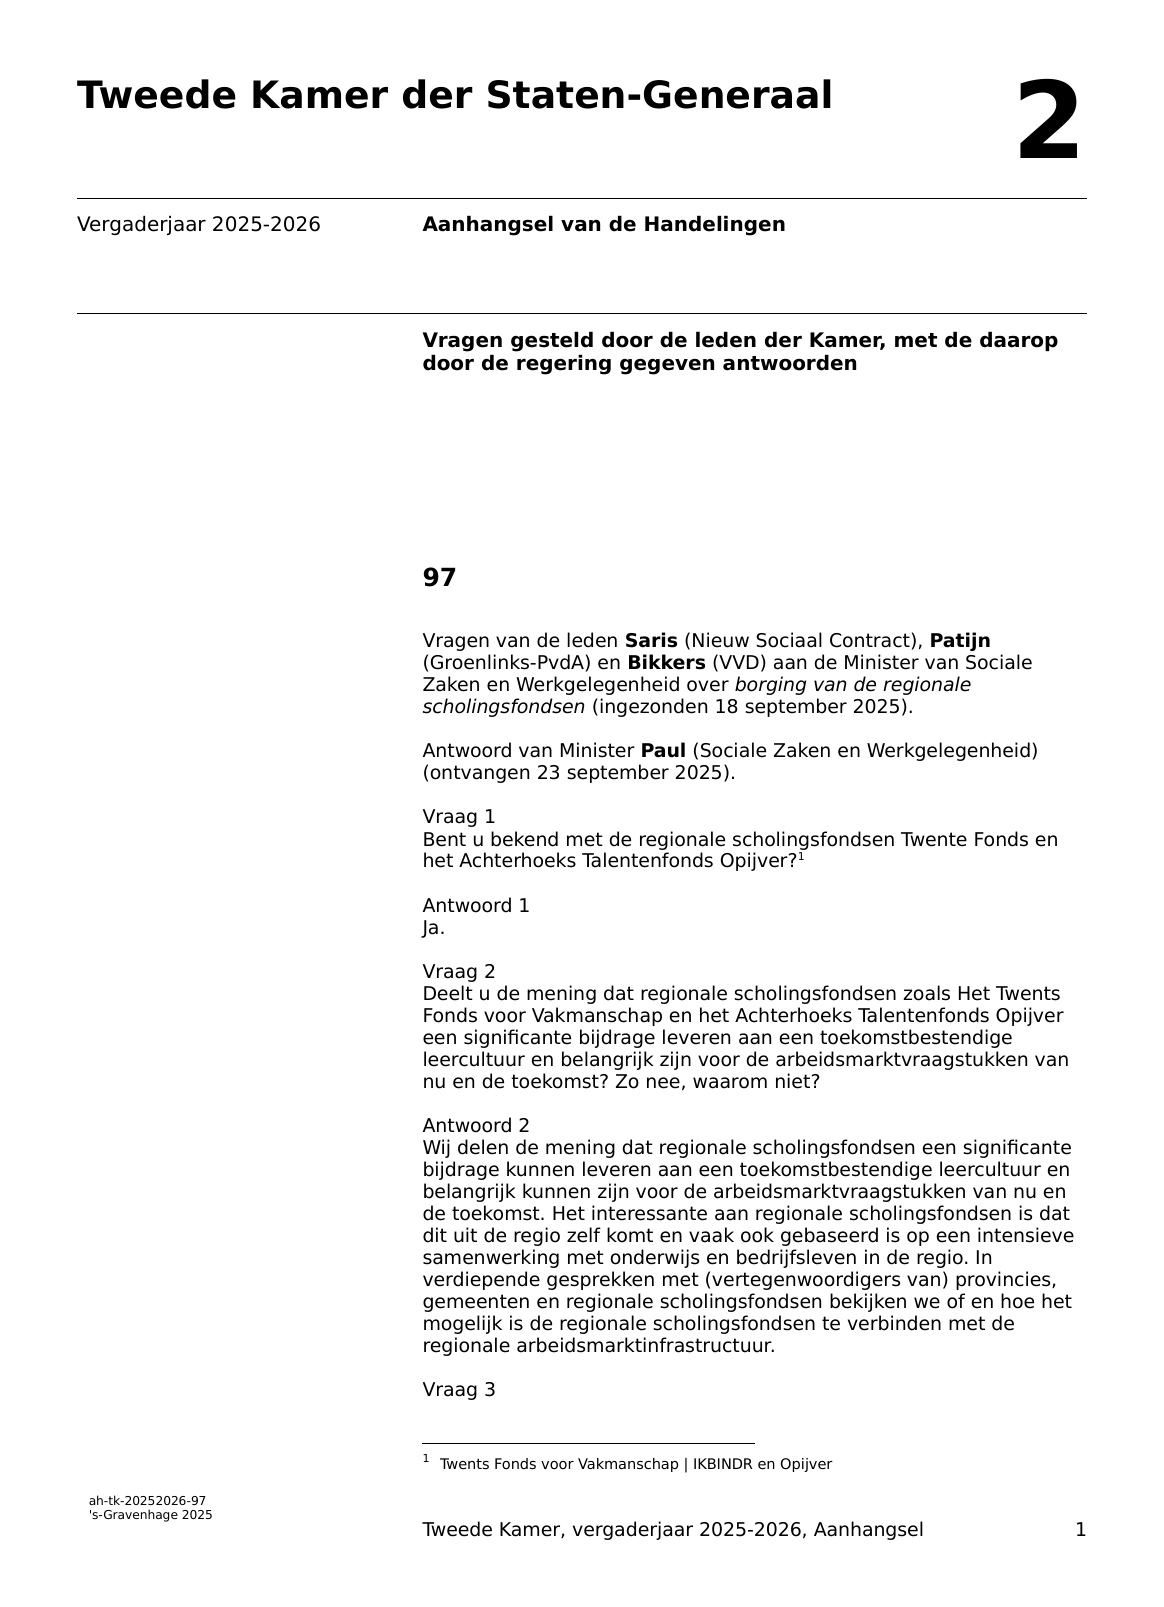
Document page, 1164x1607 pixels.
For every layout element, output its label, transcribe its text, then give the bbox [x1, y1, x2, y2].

text Vraag 3 [422, 1379, 1087, 1401]
text Vraag 1 [422, 806, 1087, 828]
table_cell Vragen gesteld door de leden der Kamer, met de daarop door de regering gegeven antwoorden [422, 314, 1087, 375]
text Wij delen de mening dat regionale scholingsfondsen een significante bijdrage kunnen leveren aan een toekomstbestendige leercultuur en belangrijk kunnen zijn voor de arbeidsmarktvraagstukken van nu en de toekomst. Het interessante aan regionale scholingsfondsen is dat dit uit de regio zelf komt en vaak ook gebaseerd is op een intensieve samenwerking met onderwijs en bedrijfsleven in de regio. In verdiepende gesprekken met (vertegenwoordigers van) provincies, gemeenten en regionale scholingsfondsen bekijken we of en hoe het mogelijk is de regionale scholingsfondsen te verbinden met de regionale arbeidsmarktinfrastructuur. [422, 1137, 1087, 1357]
text Antwoord 1 [422, 894, 1087, 917]
text Antwoord 2 [422, 1115, 1087, 1137]
text 's-Gravenhage 2025 [88, 1508, 323, 1522]
text Vragen van de leden Saris (Nieuw Sociaal Contract), Patijn (Groenlinks-PvdA) en Bikkers (VVD) aan de Minister van Sociale Zaken en Werkgelegenheid over borging van de regionale scholingsfondsen (ingezonden 18 september 2025). [422, 630, 1087, 718]
text Deelt u de mening dat regionale scholingsfondsen zoals Het Twents Fonds voor Vakmanschap en het Achterhoeks Talentenfonds Opijver een significante bijdrage leveren aan een toekomstbestendige leercultuur en belangrijk zijn voor de arbeidsmarktvraagstukken van nu en de toekomst? Zo nee, waarom niet? [422, 983, 1087, 1093]
text Ja. [422, 917, 1087, 938]
table_header Tweede Kamer der Staten-Generaal [77, 59, 886, 198]
text Vraag 2 [422, 961, 1087, 983]
text Antwoord van Minister Paul (Sociale Zaken en Werkgelegenheid) (ontvangen 23 september 2025). [422, 740, 1087, 784]
text ah-tk-20252026-97 [88, 1494, 323, 1508]
table_cell Vergaderjaar 2025-2026 [77, 199, 422, 313]
text 97 [422, 563, 1087, 592]
table_header 2 [886, 59, 1087, 198]
text Bent u bekend met de regionale scholingsfondsen Twente Fonds en het Achterhoeks Talentenfonds Opijver? [422, 828, 1087, 872]
table_cell Aanhangsel van de Handelingen [422, 199, 1087, 313]
text Twents Fonds voor Vakmanschap | IKBINDR en Opijver [422, 1452, 1087, 1474]
table_cell [77, 314, 422, 375]
